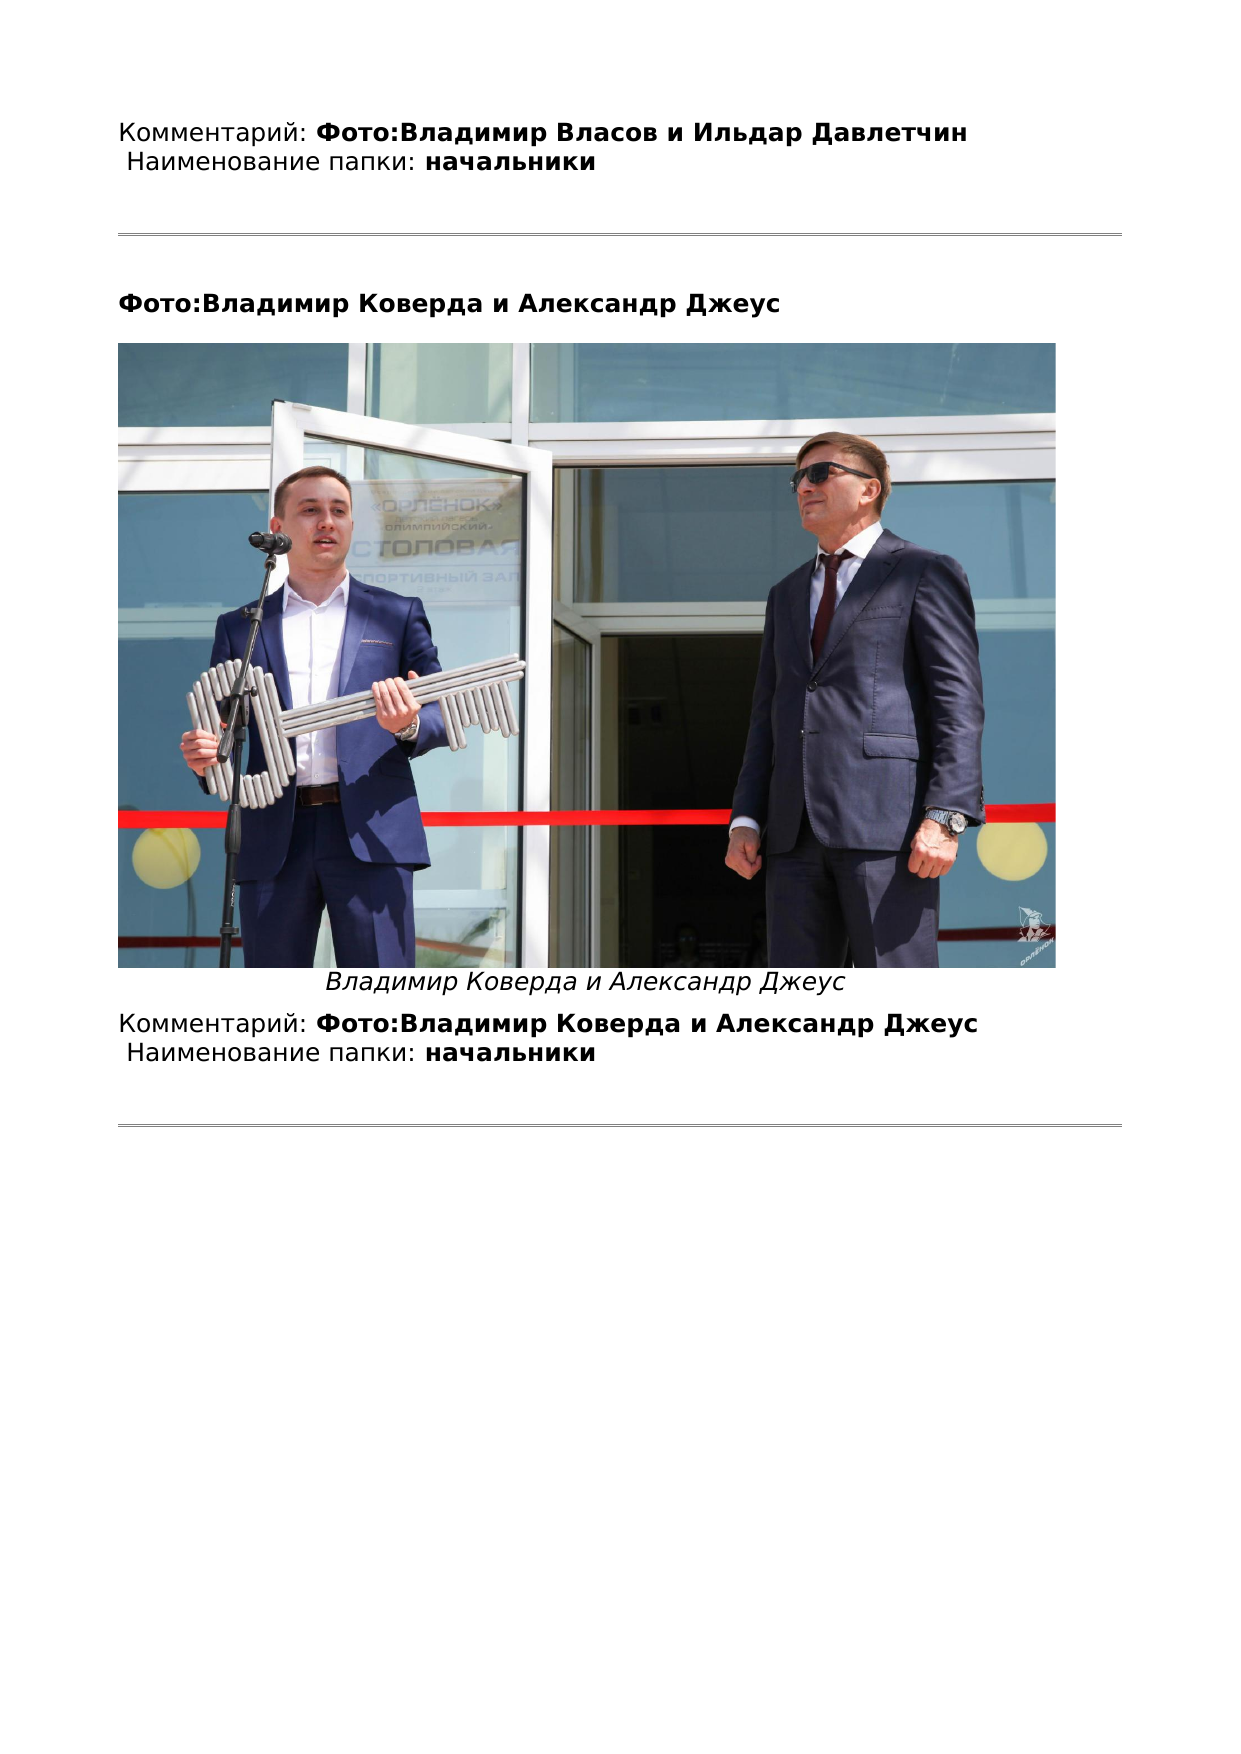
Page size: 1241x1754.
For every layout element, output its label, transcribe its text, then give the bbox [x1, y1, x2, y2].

text Комментарий: Фото:Владимир Власов и Ильдар Давлетчин Наименование папки: начальники [118, 118, 1122, 206]
subtitle Фото:Владимир Коверда и Александр Джеус [118, 289, 1122, 319]
text Комментарий: Фото:Владимир Коверда и Александр Джеус Наименование папки: начальники [118, 1009, 1122, 1097]
text Владимир Коверда и Александр Джеус [118, 968, 1056, 997]
picture [118, 343, 1056, 968]
